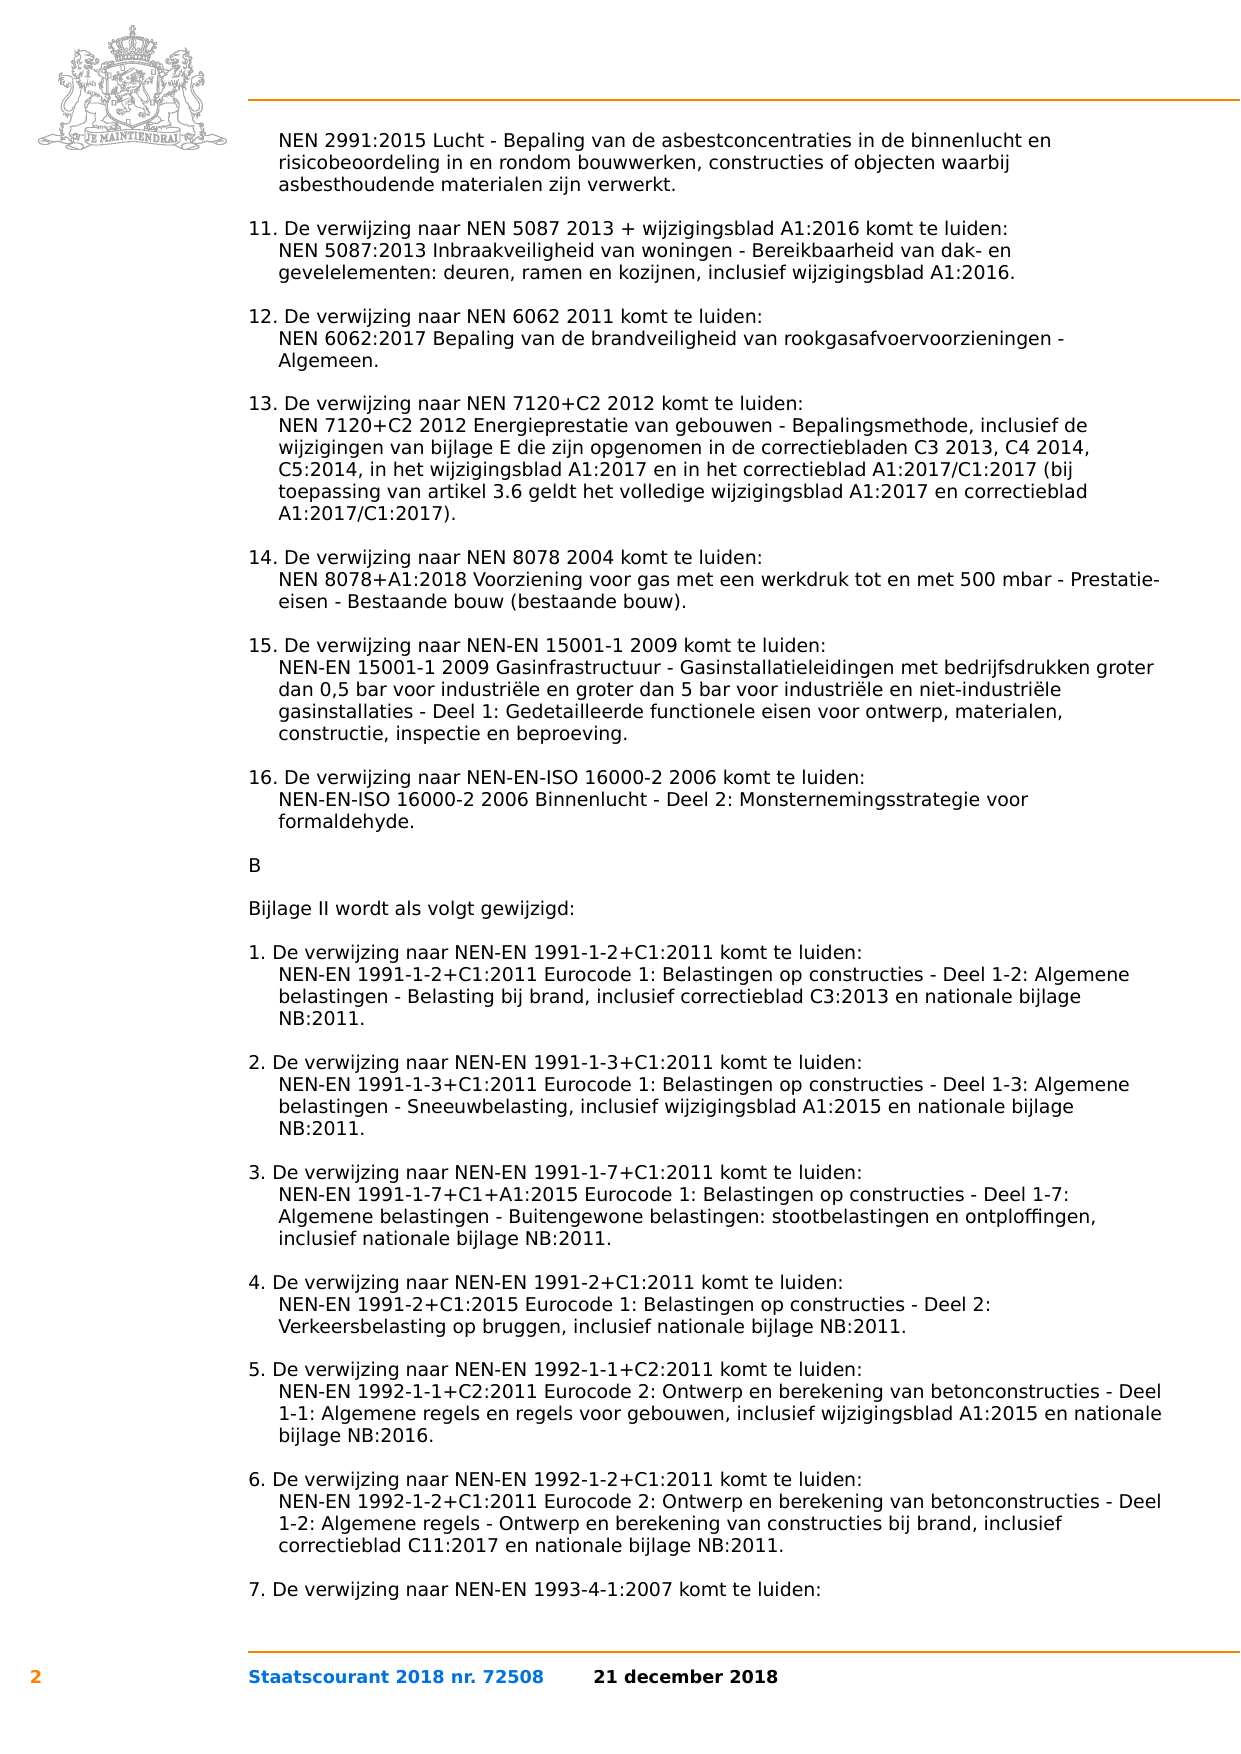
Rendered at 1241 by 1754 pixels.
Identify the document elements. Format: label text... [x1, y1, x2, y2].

text 5. De verwijzing naar NEN-EN 1992-1-1+C2:2011 komt te luiden: [248, 1359, 1163, 1381]
text NEN 6062:2017 Bepaling van de brandveiligheid van rookgasafvoervoorzieningen - Algemeen. [278, 327, 1163, 371]
text 1. De verwijzing naar NEN-EN 1991-1-2+C1:2011 komt te luiden: [248, 942, 1163, 964]
text 4. De verwijzing naar NEN-EN 1991-2+C1:2011 komt te luiden: [248, 1272, 1163, 1293]
text NEN-EN-ISO 16000-2 2006 Binnenlucht - Deel 2: Monsternemingsstrategie voor formaldehyde. [278, 789, 1163, 833]
text NEN-EN 15001-1 2009 Gasinfrastructuur - Gasinstallatieleidingen met bedrijfsdrukken groter dan 0,5 bar voor industriële en groter dan 5 bar voor industriële en niet-industriële gasinstallaties - Deel 1: Gedetailleerde functionele eisen voor ontwerp, materialen, constructie, inspectie en beproeving. [278, 657, 1163, 745]
text NEN-EN 1991-1-2+C1:2011 Eurocode 1: Belastingen op constructies - Deel 1-2: Algemene belastingen - Belasting bij brand, inclusief correctieblad C3:2013 en nationale bijlage NB:2011. [278, 964, 1163, 1030]
text NEN-EN 1992-1-1+C2:2011 Eurocode 2: Ontwerp en berekening van betonconstructies - Deel 1-1: Algemene regels en regels voor gebouwen, inclusief wijzigingsblad A1:2015 en nationale bijlage NB:2016. [278, 1381, 1163, 1447]
text NEN-EN 1991-1-7+C1+A1:2015 Eurocode 1: Belastingen op constructies - Deel 1-7: Algemene belastingen - Buitengewone belastingen: stootbelastingen en ontploffingen, inclusief nationale bijlage NB:2011. [278, 1184, 1163, 1250]
text 2. De verwijzing naar NEN-EN 1991-1-3+C1:2011 komt te luiden: [248, 1052, 1163, 1074]
text NEN-EN 1991-2+C1:2015 Eurocode 1: Belastingen op constructies - Deel 2: Verkeersbelasting op bruggen, inclusief nationale bijlage NB:2011. [278, 1293, 1163, 1337]
text 12. De verwijzing naar NEN 6062 2011 komt te luiden: [248, 306, 1163, 327]
text NEN 5087:2013 Inbraakveiligheid van woningen - Bereikbaarheid van dak- en gevelelementen: deuren, ramen en kozijnen, inclusief wijzigingsblad A1:2016. [278, 240, 1163, 284]
text 3. De verwijzing naar NEN-EN 1991-1-7+C1:2011 komt te luiden: [248, 1162, 1163, 1184]
text 16. De verwijzing naar NEN-EN-ISO 16000-2 2006 komt te luiden: [248, 767, 1163, 789]
text 11. De verwijzing naar NEN 5087 2013 + wijzigingsblad A1:2016 komt te luiden: [248, 218, 1163, 240]
text NEN-EN 1991-1-3+C1:2011 Eurocode 1: Belastingen op constructies - Deel 1-3: Algemene belastingen - Sneeuwbelasting, inclusief wijzigingsblad A1:2015 en nationale bijlage NB:2011. [278, 1074, 1163, 1140]
text 7. De verwijzing naar NEN-EN 1993-4-1:2007 komt te luiden: [248, 1579, 1163, 1601]
text NEN 2991:2015 Lucht - Bepaling van de asbestconcentraties in de binnenlucht en risicobeoordeling in en rondom bouwwerken, constructies of objecten waarbij asbesthoudende materialen zijn verwerkt. [278, 130, 1163, 196]
text 14. De verwijzing naar NEN 8078 2004 komt te luiden: [248, 547, 1163, 569]
picture [38, 25, 227, 150]
text NEN 7120+C2 2012 Energieprestatie van gebouwen - Bepalingsmethode, inclusief de wijzigingen van bijlage E die zijn opgenomen in de correctiebladen C3 2013, C4 2014, C5:2014, in het wijzigingsblad A1:2017 en in het correctieblad A1:2017/C1:2017 (bij toepassing van artikel 3.6 geldt het volledige wijzigingsblad A1:2017 en correctieblad A1:2017/C1:2017). [278, 415, 1163, 525]
text NEN-EN 1992-1-2+C1:2011 Eurocode 2: Ontwerp en berekening van betonconstructies - Deel 1-2: Algemene regels - Ontwerp en berekening van constructies bij brand, inclusief correctieblad C11:2017 en nationale bijlage NB:2011. [278, 1491, 1163, 1557]
text Bijlage II wordt als volgt gewijzigd: [248, 898, 1163, 920]
text 13. De verwijzing naar NEN 7120+C2 2012 komt te luiden: [248, 393, 1163, 415]
text 6. De verwijzing naar NEN-EN 1992-1-2+C1:2011 komt te luiden: [248, 1469, 1163, 1491]
text 15. De verwijzing naar NEN-EN 15001-1 2009 komt te luiden: [248, 635, 1163, 657]
text B [248, 854, 1163, 876]
text NEN 8078+A1:2018 Voorziening voor gas met een werkdruk tot en met 500 mbar - Prestatie-eisen - Bestaande bouw (bestaande bouw). [278, 569, 1163, 613]
